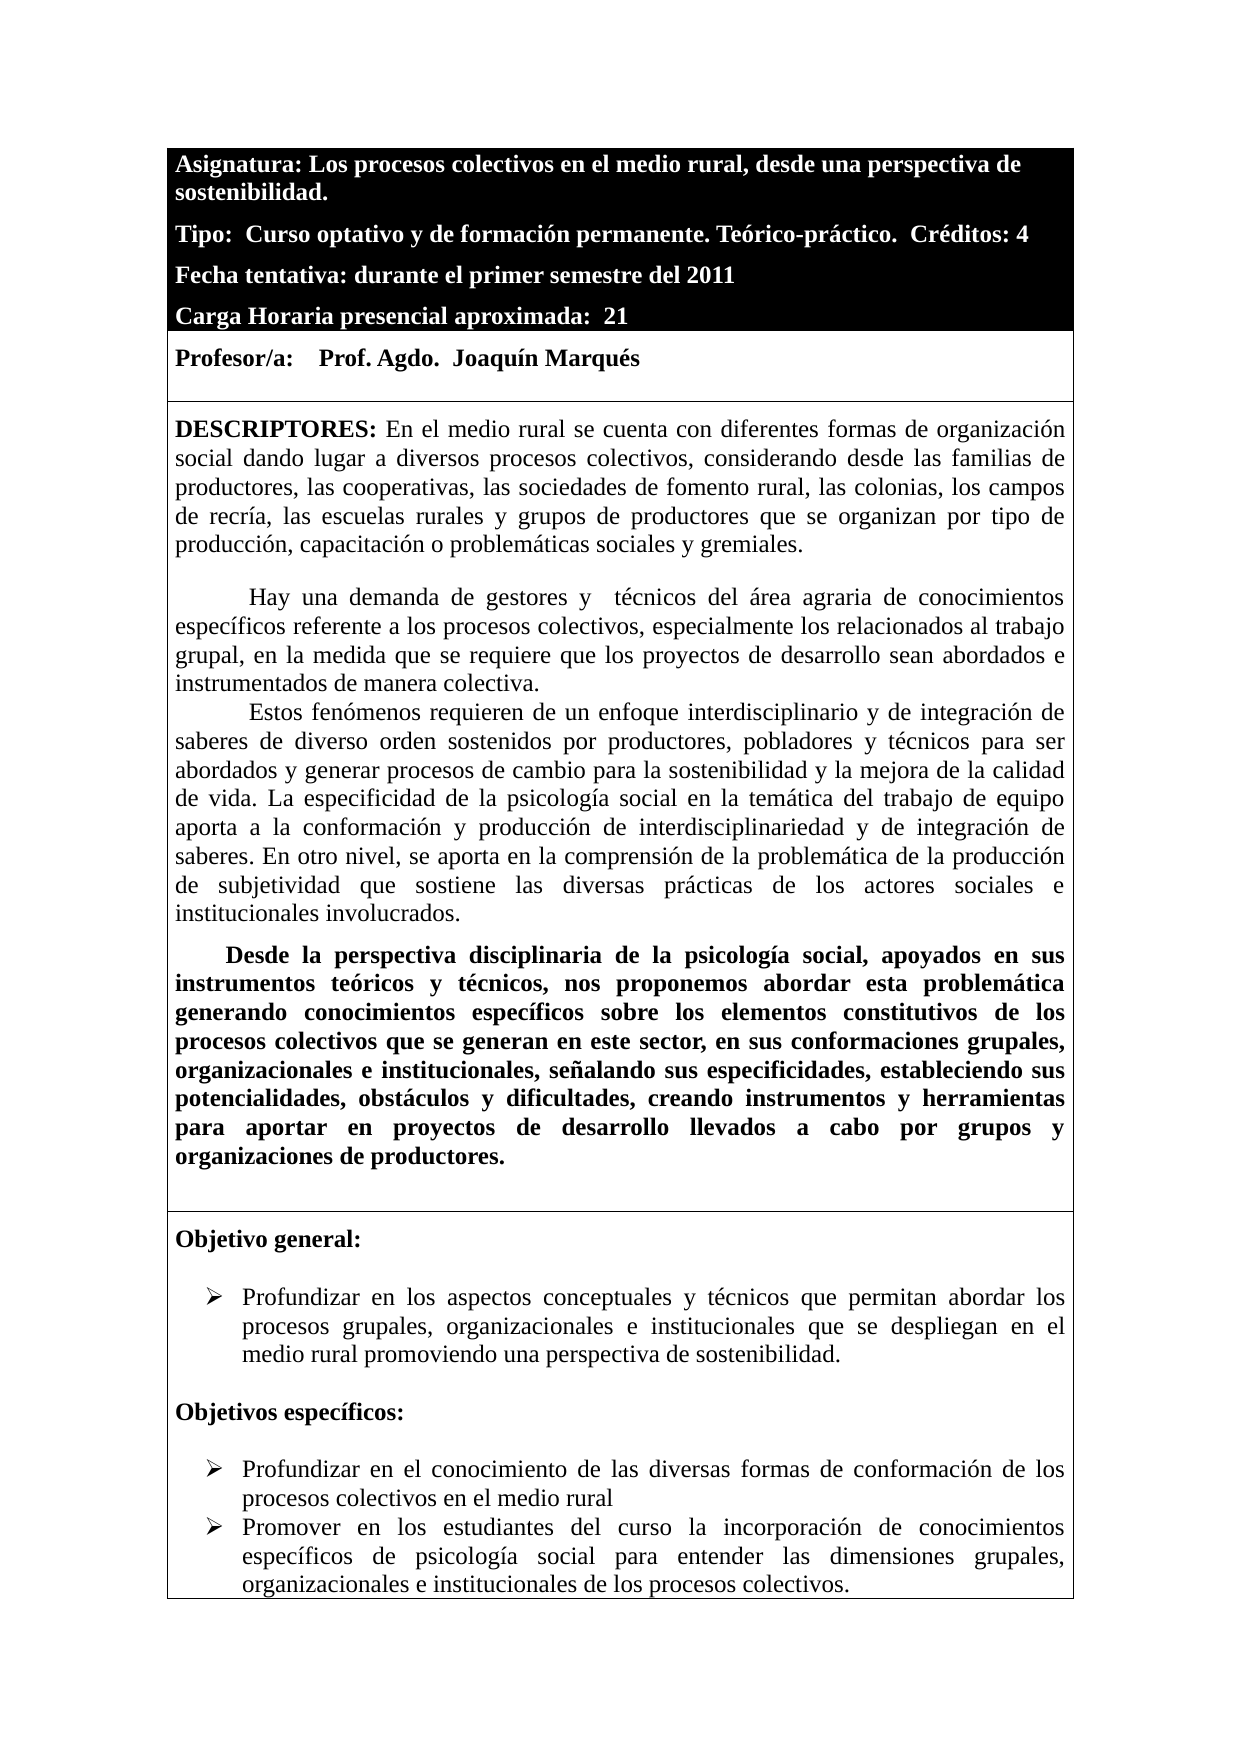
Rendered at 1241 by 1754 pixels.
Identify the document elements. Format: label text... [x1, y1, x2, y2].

table_cell Profesor/a: Prof. Agdo. Joaquín Marqués [168, 331, 1073, 401]
table_header Asignatura: Los procesos colectivos en el medio rural, desde una perspectiva de sostenibilidad. Tipo: Curso optativo y de formación permanente. Teórico-práctico. Créditos: 4 Fecha tentativa: durante el primer semestre del 2011 Carga Horaria presencial aproximada: 21 [168, 149, 1073, 330]
table_cell DESCRIPTORES: En el medio rural se cuenta con diferentes formas de organización social dando lugar a diversos procesos colectivos, considerando desde las familias de productores, las cooperativas, las sociedades de fomento rural, las colonias, los campos de recría, las escuelas rurales y grupos de productores que se organizan por tipo de producción, capacitación o problemáticas sociales y gremiales. Hay una demanda de gestores y técnicos del área agraria de conocimientos específicos referente a los procesos colectivos, especialmente los relacionados al trabajo grupal, en la medida que se requiere que los proyectos de desarrollo sean abordados e instrumentados de manera colectiva. Estos fenómenos requieren de un enfoque interdisciplinario y de integración de saberes de diverso orden sostenidos por productores, pobladores y técnicos para ser abordados y generar procesos de cambio para la sostenibilidad y la mejora de la calidad de vida. La especificidad de la psicología social en la temática del trabajo de equipo aporta a la conformación y producción de interdisciplinariedad y de integración de saberes. En otro nivel, se aporta en la comprensión de la problemática de la producción de subjetividad que sostiene las diversas prácticas de los actores sociales e institucionales involucrados. Desde la perspectiva disciplinaria de la psicología social, apoyados en sus instrumentos teóricos y técnicos, nos proponemos abordar esta problemática generando conocimientos específicos sobre los elementos constitutivos de los procesos colectivos que se generan en este sector, en sus conformaciones grupales, organizacionales e institucionales, señalando sus especificidades, estableciendo sus potencialidades, obstáculos y dificultades, creando instrumentos y herramientas para aportar en proyectos de desarrollo llevados a cabo por grupos y organizaciones de productores. [168, 402, 1073, 1211]
table_cell Objetivo general: Profundizar en los aspectos conceptuales y técnicos que permitan abordar los procesos grupales, organizacionales e institucionales que se despliegan en el medio rural promoviendo una perspectiva de sostenibilidad. Objetivos específicos: Profundizar en el conocimiento de las diversas formas de conformación de los procesos colectivos en el medio rural Promover en los estudiantes del curso la incorporación de conocimientos específicos de psicología social para entender las dimensiones grupales, organizacionales e institucionales de los procesos colectivos. Generar espacios de aprendizaje que permita realizar un intercambio y articulación de conocimientos entre estudiantes con diversas formaciones de grado. [168, 1212, 1073, 1598]
